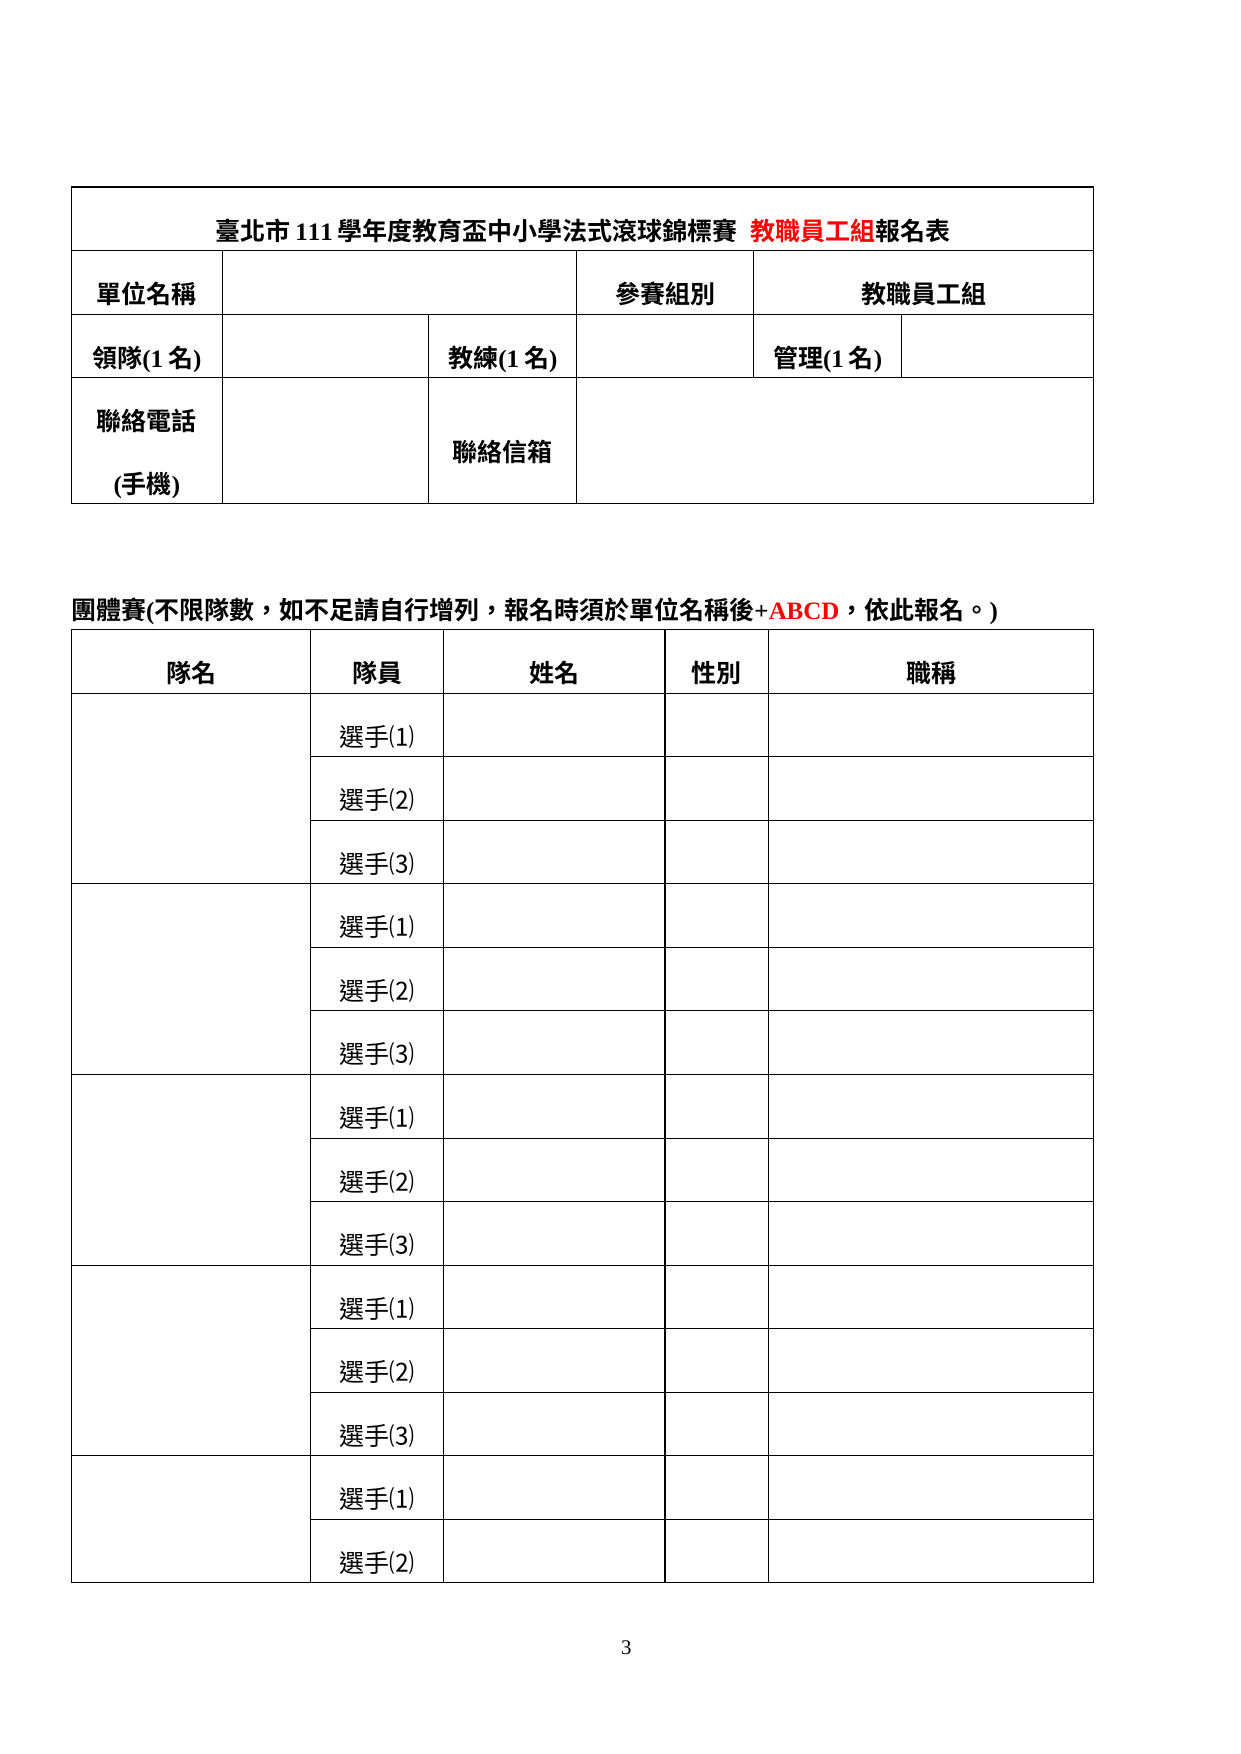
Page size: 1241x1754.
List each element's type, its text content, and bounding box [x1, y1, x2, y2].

table_cell [769, 948, 1093, 1010]
table_cell [444, 694, 664, 756]
table_cell [72, 694, 310, 883]
table_cell 選手⑴ [311, 694, 443, 756]
table_cell [444, 1011, 664, 1074]
table_cell [769, 884, 1093, 947]
table_cell [769, 757, 1093, 820]
table_cell 領隊(1名) [72, 315, 222, 377]
table_cell [769, 1202, 1093, 1264]
table_cell [72, 1456, 310, 1582]
table_cell [444, 1393, 664, 1455]
table_header 臺北市111學年度教育盃中小學法式滾球錦標賽 教職員工組報名表 [72, 188, 1093, 250]
table_cell 聯絡信箱 [429, 378, 576, 503]
table_cell [666, 1456, 768, 1519]
table_cell 選手⑵ [311, 1520, 443, 1582]
table_cell 選手⑶ [311, 1393, 443, 1455]
table_cell [223, 251, 576, 313]
table_cell 選手⑴ [311, 1266, 443, 1328]
table_cell 選手⑴ [311, 1075, 443, 1137]
table_cell [769, 1011, 1093, 1074]
table_cell 選手⑵ [311, 757, 443, 820]
table_cell [72, 1075, 310, 1264]
text 團體賽(不限隊數，如不足請自行增列，報名時須於單位名稱後+ABCD，依此報名。) [71, 567, 1181, 629]
table_cell [666, 1202, 768, 1264]
table_cell [666, 757, 768, 820]
table_cell 管理(1名) [754, 315, 901, 377]
table_cell [444, 1266, 664, 1328]
table_cell 選手⑵ [311, 1329, 443, 1392]
table_header 姓名 [444, 630, 664, 693]
table_cell [769, 1520, 1093, 1582]
table_cell [666, 1520, 768, 1582]
table_cell [72, 884, 310, 1074]
table_cell 選手⑴ [311, 1456, 443, 1519]
table_cell [666, 948, 768, 1010]
table_cell [444, 1202, 664, 1264]
table_cell [666, 1393, 768, 1455]
table_cell [769, 1075, 1093, 1137]
table_cell 選手⑶ [311, 821, 443, 883]
table_cell 選手⑴ [311, 884, 443, 947]
table_header 職稱 [769, 630, 1093, 693]
table_cell 教練(1名) [429, 315, 576, 377]
table_header 隊名 [72, 630, 310, 693]
table_cell 選手⑶ [311, 1202, 443, 1264]
table_cell [666, 694, 768, 756]
table_cell [666, 821, 768, 883]
table_cell [666, 1075, 768, 1137]
table_cell 選手⑵ [311, 1139, 443, 1201]
table_cell [666, 1011, 768, 1074]
table_header 隊員 [311, 630, 443, 693]
table_cell [72, 1266, 310, 1455]
table_cell [223, 378, 428, 503]
table_cell [444, 1456, 664, 1519]
table_cell 選手⑵ [311, 948, 443, 1010]
table_cell [666, 884, 768, 947]
table_cell [769, 1329, 1093, 1392]
table_cell [666, 1329, 768, 1392]
table_cell [444, 1329, 664, 1392]
table_cell [577, 378, 1093, 503]
table_cell [769, 821, 1093, 883]
table_cell [444, 884, 664, 947]
table_cell 參賽組別 [577, 251, 753, 313]
table_cell [769, 1456, 1093, 1519]
table_cell [769, 1266, 1093, 1328]
table_header 性別 [666, 630, 768, 693]
table_cell 聯絡電話 (手機) [72, 378, 222, 503]
table_cell [223, 315, 428, 377]
table_cell [444, 948, 664, 1010]
table_cell [444, 1075, 664, 1137]
table_cell [769, 1393, 1093, 1455]
table_cell [666, 1266, 768, 1328]
table_cell 選手⑶ [311, 1011, 443, 1074]
table_cell [902, 315, 1093, 377]
table_cell [666, 1139, 768, 1201]
table_cell [444, 1139, 664, 1201]
table_cell 單位名稱 [72, 251, 222, 313]
table_cell [444, 1520, 664, 1582]
table_cell [769, 1139, 1093, 1201]
table_cell [577, 315, 753, 377]
table_cell [444, 757, 664, 820]
table_cell [769, 694, 1093, 756]
table_cell [444, 821, 664, 883]
table_cell 教職員工組 [754, 251, 1093, 313]
